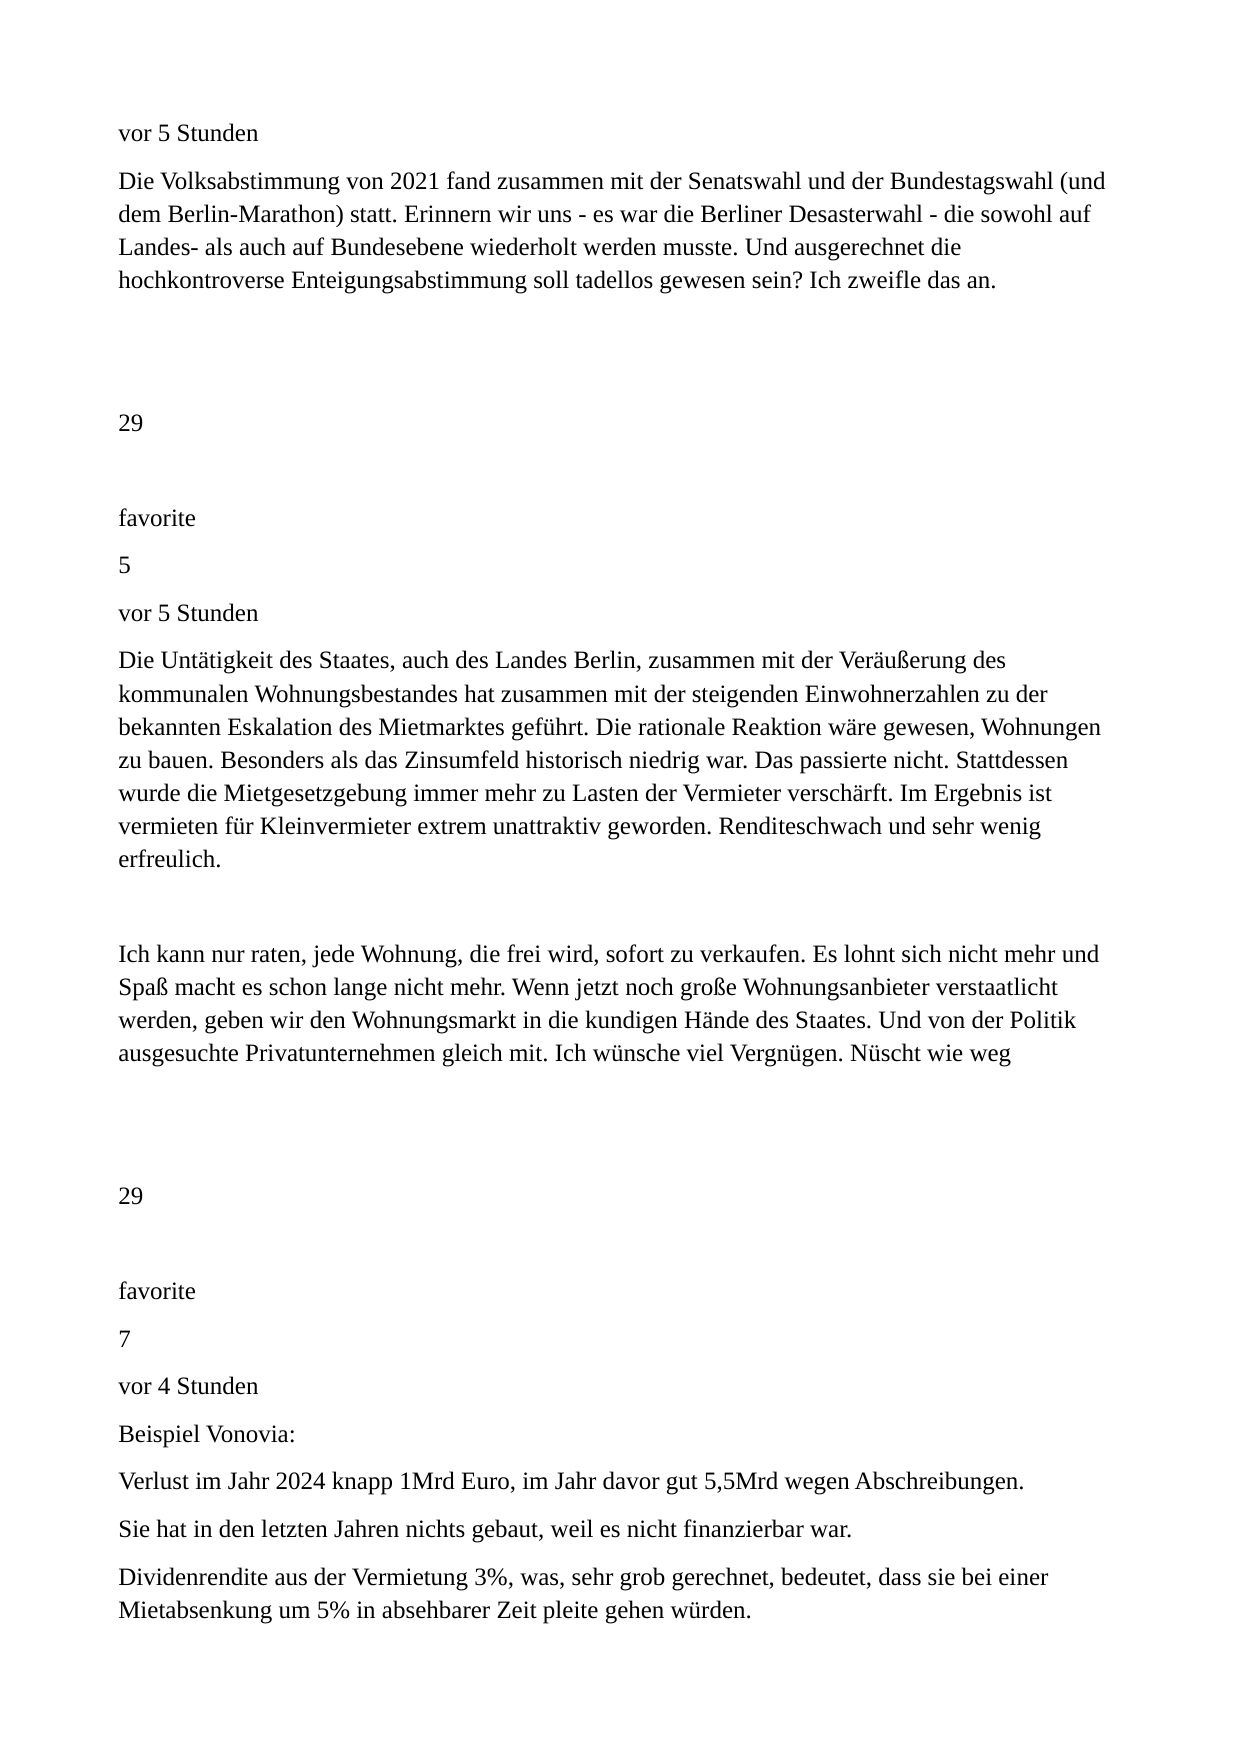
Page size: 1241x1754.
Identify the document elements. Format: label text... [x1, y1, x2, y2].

text Die Untätigkeit des Staates, auch des Landes Berlin, zusammen mit der Veräußerung des kommunalen Wohnungsbestandes hat zusammen mit der steigenden Einwohnerzahlen zu der bekannten Eskalation des Mietmarktes geführt. Die rationale Reaktion wäre gewesen, Wohnungen zu bauen. Besonders als das Zinsumfeld historisch niedrig war. Das passierte nicht. Stattdessen wurde die Mietgesetzgebung immer mehr zu Lasten der Vermieter verschärft. Im Ergebnis ist vermieten für Kleinvermieter extrem unattraktiv geworden. Renditeschwach und sehr wenig erfreulich. [118, 646, 1122, 872]
text Die Volksabstimmung von 2021 fand zusammen mit der Senatswahl und der Bundestagswahl (und dem Berlin-Marathon) statt. Erinnern wir uns - es war die Berliner Desasterwahl - die sowohl auf Landes- als auch auf Bundesebene wiederholt werden musste. Und ausgerechnet die hochkontroverse Enteigungsabstimmung soll tadellos gewesen sein? Ich zweifle das an. [118, 166, 1122, 293]
text favorite [118, 503, 1122, 532]
text Sie hat in den letzten Jahren nichts gebaut, weil es nicht finanzierbar war. [118, 1514, 1122, 1543]
text 5 [118, 550, 1122, 579]
text Dividenrendite aus der Vermietung 3%, was, sehr grob gerechnet, bedeutet, dass sie bei einer Mietabsenkung um 5% in absehbarer Zeit pleite gehen würden. [118, 1562, 1122, 1623]
text 7 [118, 1324, 1122, 1352]
text Beispiel Vonovia: [118, 1419, 1122, 1448]
text vor 5 Stunden [118, 118, 1122, 147]
text vor 5 Stunden [118, 598, 1122, 627]
text 29 [118, 408, 1122, 436]
text 29 [118, 1181, 1122, 1209]
text Ich kann nur raten, jede Wohnung, die frei wird, sofort zu verkaufen. Es lohnt sich nicht mehr und Spaß macht es schon lange nicht mehr. Wenn jetzt noch große Wohnungsanbieter verstaatlicht werden, geben wir den Wohnungsmarkt in die kundigen Hände des Staates. Und von der Politik ausgesuchte Privatunternehmen gleich mit. Ich wünsche viel Vergnügen. Nüscht wie weg [118, 939, 1122, 1067]
text favorite [118, 1276, 1122, 1305]
text vor 4 Stunden [118, 1371, 1122, 1400]
text Verlust im Jahr 2024 knapp 1Mrd Euro, im Jahr davor gut 5,5Mrd wegen Abschreibungen. [118, 1466, 1122, 1495]
